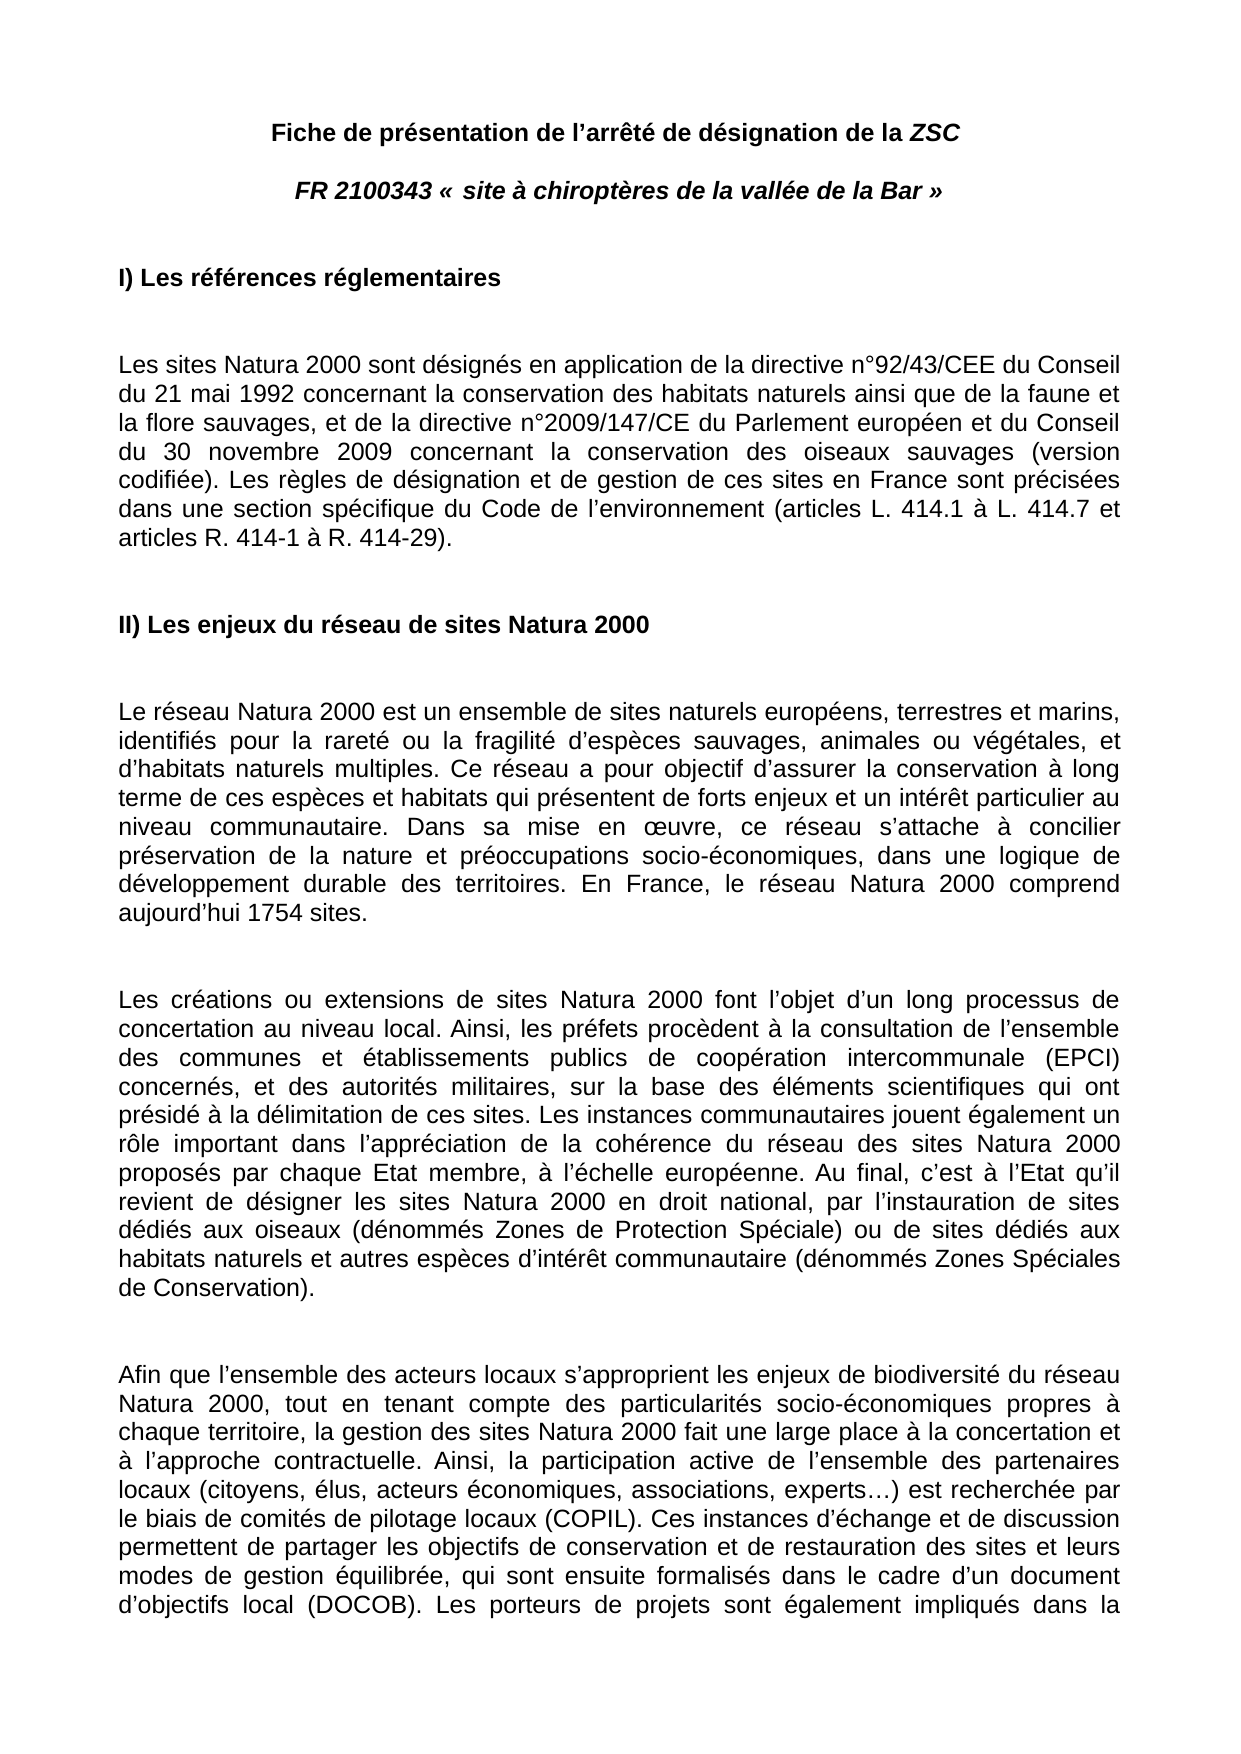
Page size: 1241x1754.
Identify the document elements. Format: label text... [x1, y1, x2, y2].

text FR 2100343 « site à chiroptères de la vallée de la Bar » [118, 176, 1122, 205]
text Le réseau Natura 2000 est un ensemble de sites naturels européens, terrestres et marins, identifiés pour la rareté ou la fragilité d’espèces sauvages, animales ou végétales, et d’habitats naturels multiples. Ce réseau a pour objectif d’assurer la conservation à long terme de ces espèces et habitats qui présentent de forts enjeux et un intérêt particulier au niveau communautaire. Dans sa mise en œuvre, ce réseau s’attache à concilier préservation de la nature et préoccupations socio-économiques, dans une logique de développement durable des territoires. En France, le réseau Natura 2000 comprend aujourd’hui 1754 sites. [118, 697, 1122, 927]
text I) Les références réglementaires [118, 263, 1122, 292]
text Les créations ou extensions de sites Natura 2000 font l’objet d’un long processus de concertation au niveau local. Ainsi, les préfets procèdent à la consultation de l’ensemble des communes et établissements publics de coopération intercommunale (EPCI) concernés, et des autorités militaires, sur la base des éléments scientifiques qui ont présidé à la délimitation de ces sites. Les instances communautaires jouent également un rôle important dans l’appréciation de la cohérence du réseau des sites Natura 2000 proposés par chaque Etat membre, à l’échelle européenne. Au final, c’est à l’Etat qu’il revient de désigner les sites Natura 2000 en droit national, par l’instauration de sites dédiés aux oiseaux (dénommés Zones de Protection Spéciale) ou de sites dédiés aux habitats naturels et autres espèces d’intérêt communautaire (dénommés Zones Spéciales de Conservation). [118, 985, 1122, 1301]
text Les sites Natura 2000 sont désignés en application de la directive n°92/43/CEE du Conseil du 21 mai 1992 concernant la conservation des habitats naturels ainsi que de la faune et la flore sauvages, et de la directive n°2009/147/CE du Parlement européen et du Conseil du 30 novembre 2009 concernant la conservation des oiseaux sauvages (version codifiée). Les règles de désignation et de gestion de ces sites en France sont précisées dans une section spécifique du Code de l’environnement (articles L. 414.1 à L. 414.7 et articles R. 414-1 à R. 414-29). [118, 350, 1122, 551]
text Afin que l’ensemble des acteurs locaux s’approprient les enjeux de biodiversité du réseau Natura 2000, tout en tenant compte des particularités socio-économiques propres à chaque territoire, la gestion des sites Natura 2000 fait une large place à la concertation et à l’approche contractuelle. Ainsi, la participation active de l’ensemble des partenaires locaux (citoyens, élus, acteurs économiques, associations, experts…) est recherchée par le biais de comités de pilotage locaux (COPIL). Ces instances d’échange et de discussion permettent de partager les objectifs de conservation et de restauration des sites et leurs modes de gestion équilibrée, qui sont ensuite formalisés dans le cadre d’un document d’objectifs local (DOCOB). Les porteurs de projets sont également impliqués dans la [118, 1360, 1122, 1618]
text Fiche de présentation de l’arrêté de désignation de la ZSC [118, 118, 1122, 147]
text II) Les enjeux du réseau de sites Natura 2000 [118, 610, 1122, 638]
